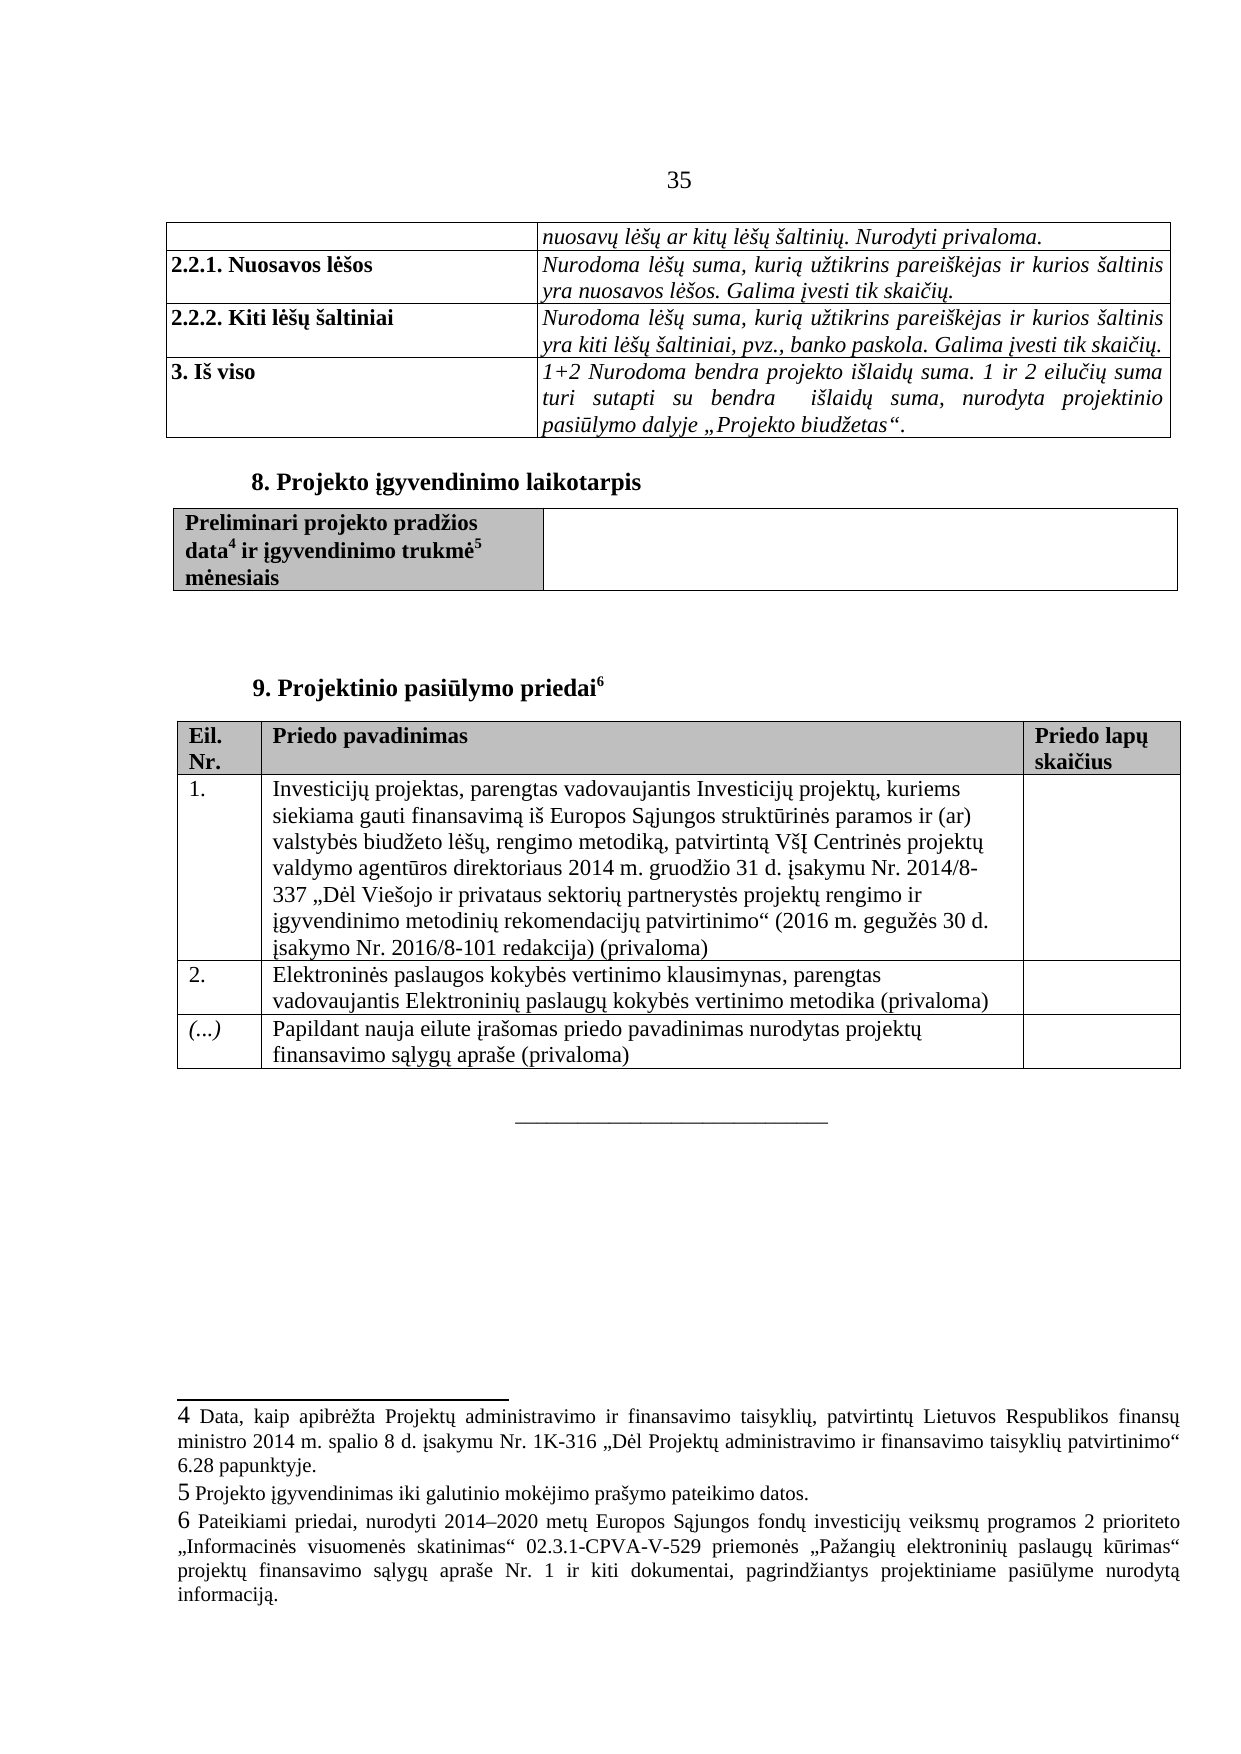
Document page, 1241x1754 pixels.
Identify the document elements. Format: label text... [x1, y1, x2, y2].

table_cell (...) [178, 1015, 261, 1067]
table_cell 3. Iš viso [167, 358, 537, 437]
text 9. Projektinio pasiūlymo priedai [177, 673, 1181, 701]
table_cell [167, 223, 537, 249]
table_cell Papildant nauja eilute įrašomas priedo pavadinimas nurodytas projektų finansavimo sąlygų apraše (privaloma) [262, 1015, 1023, 1067]
table_header [544, 509, 1177, 590]
table_header Preliminari projekto pradžios data ir įgyvendinimo trukmė mėnesiais [174, 509, 543, 590]
table_cell 1. [178, 775, 261, 960]
table_cell [1024, 961, 1180, 1014]
table_header Priedo pavadinimas [262, 722, 1023, 774]
table_cell 2.2.2. Kiti lėšų šaltiniai [167, 304, 537, 357]
table_cell 2.2.1. Nuosavos lėšos [167, 251, 537, 303]
table_header Priedo lapų skaičius [1024, 722, 1180, 774]
table_cell Investicijų projektas, parengtas vadovaujantis Investicijų projektų, kuriems siekiama gauti finansavimą iš Europos Sąjungos struktūrinės paramos ir (ar) valstybės biudžeto lėšų, rengimo metodiką, patvirtintą VšĮ Centrinės projektų valdymo agentūros direktoriaus 2014 m. gruodžio 31 d. įsakymu Nr. 2014/8-337 „Dėl Viešojo ir privataus sektorių partnerystės projektų rengimo ir įgyvendinimo metodinių rekomendacijų patvirtinimo“ (2016 m. gegužės 30 d. įsakymo Nr. 2016/8-101 redakcija) (privaloma) [262, 775, 1023, 960]
text Pateikiami priedai, nurodyti 2014–2020 metų Europos Sąjungos fondų investicijų veiksmų programos 2 prioriteto „Informacinės visuomenės skatinimas“ 02.3.1-CPVA-V-529 priemonės „Pažangių elektroninių paslaugų kūrimas“ projektų finansavimo sąlygų apraše Nr. 1 ir kiti dokumentai, pagrindžiantys projektiniame pasiūlyme nurodytą informaciją. [177, 1505, 1181, 1606]
table_cell [1024, 1015, 1180, 1067]
table_header Eil. Nr. [178, 722, 261, 774]
table_cell 2. [178, 961, 261, 1014]
table_cell Elektroninės paslaugos kokybės vertinimo klausimynas, parengtas vadovaujantis Elektroninių paslaugų kokybės vertinimo metodika (privaloma) [262, 961, 1023, 1014]
text ______________________________ [177, 1101, 1181, 1126]
text 8. Projekto įgyvendinimo laikotarpis [177, 467, 1181, 496]
table_cell [1024, 775, 1180, 960]
